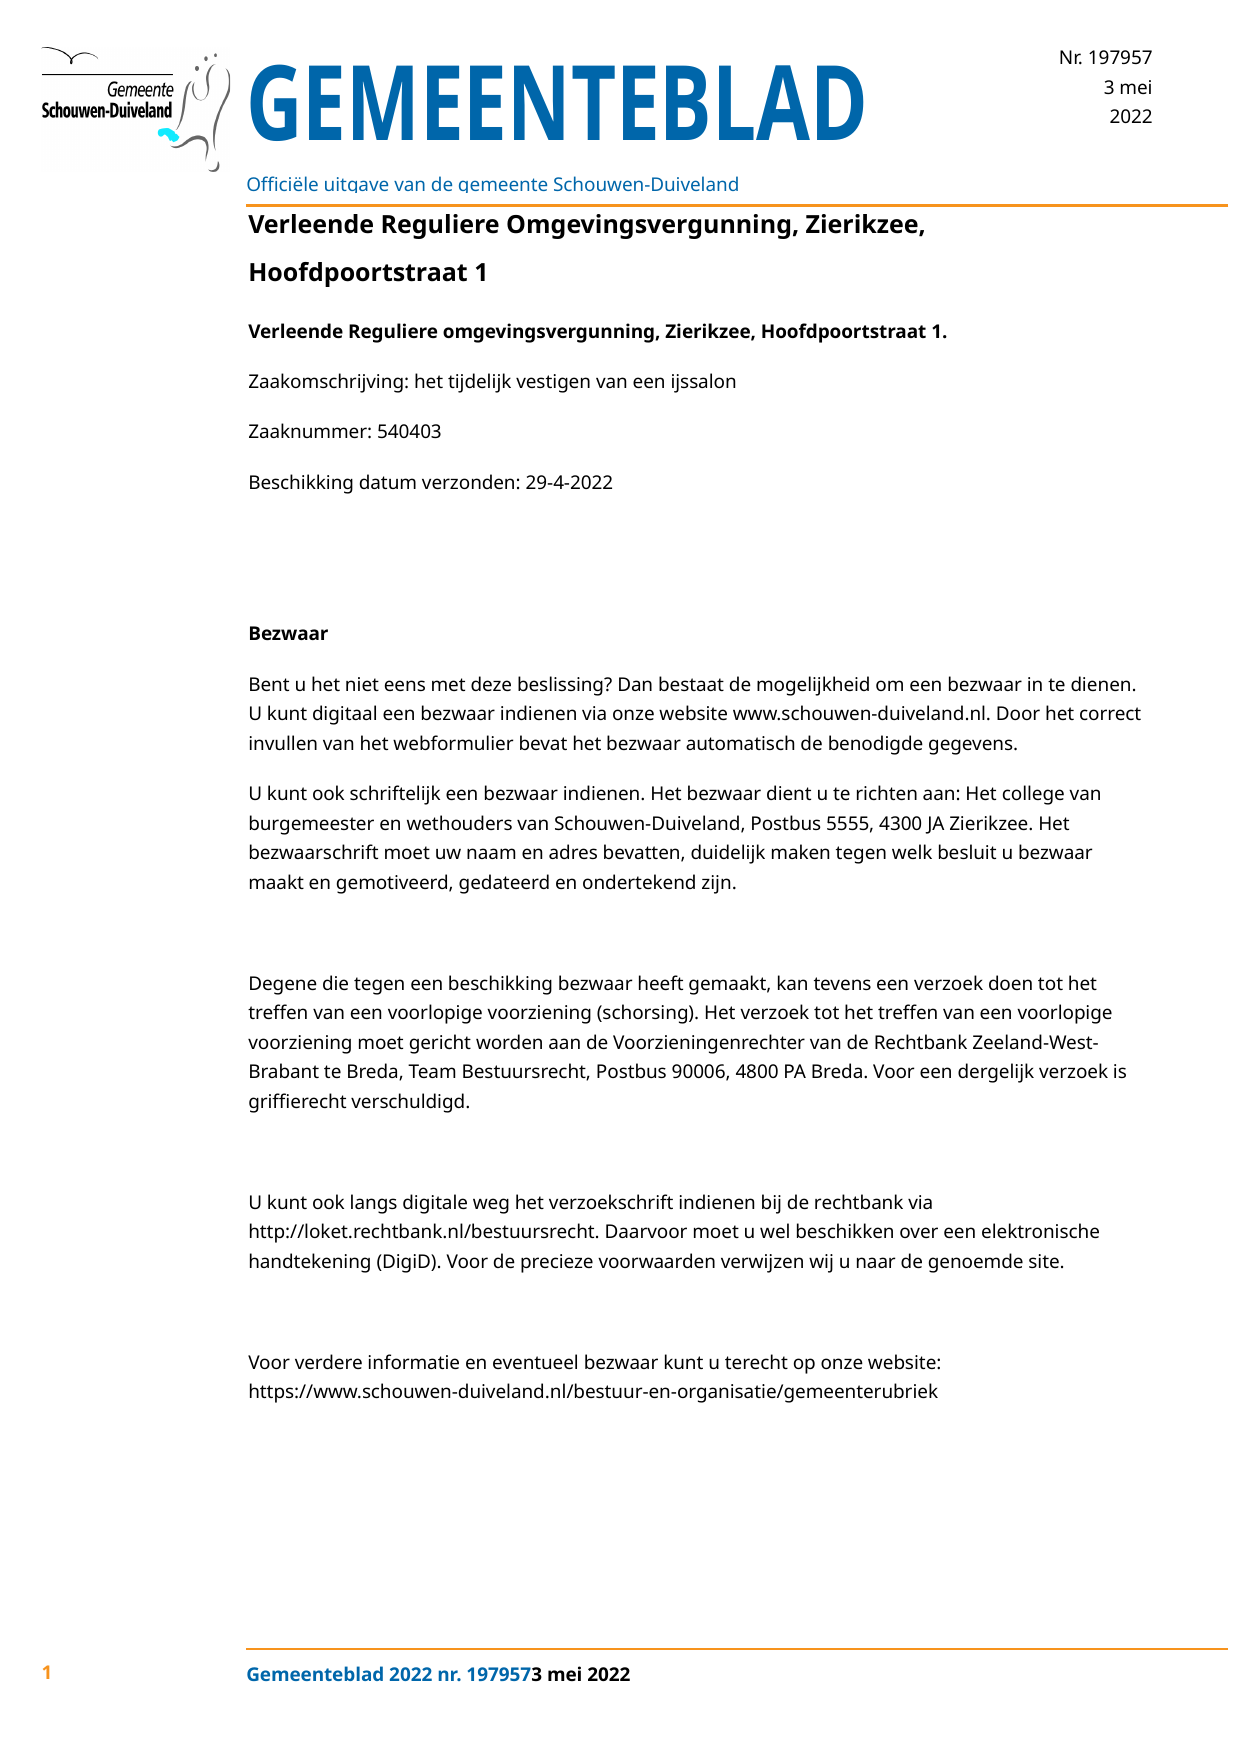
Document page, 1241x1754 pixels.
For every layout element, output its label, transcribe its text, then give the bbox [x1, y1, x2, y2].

text Bent u het niet eens met deze beslissing? Dan bestaat de mogelijkheid om een bezwaar in te dienen. U kunt digitaal een bezwaar indienen via onze website www.schouwen-duiveland.nl. Door het correct invullen van het webformulier bevat het bezwaar automatisch de benodigde gegevens. [248, 671, 1152, 756]
text U kunt ook schriftelijk een bezwaar indienen. Het bezwaar dient u te richten aan: Het college van burgemeester en wethouders van Schouwen-Duiveland, Postbus 5555, 4300 JA Zierikzee. Het bezwaarschrift moet uw naam en adres bevatten, duidelijk maken tegen welk besluit u bezwaar maakt en gemotiveerd, gedateerd en ondertekend zijn. [248, 780, 1152, 895]
text Beschikking datum verzonden: 29-4-2022 [248, 469, 1152, 495]
text Verleende Reguliere Omgevingsvergunning, Zierikzee, Hoofdpoortstraat 1 [248, 207, 1152, 288]
text Zaakomschrijving: het tijdelijk vestigen van een ijssalon [248, 368, 1152, 394]
text Zaaknummer: 540403 [248, 419, 1152, 444]
text U kunt ook langs digitale weg het verzoekschrift indienen bij de rechtbank via http://loket.rechtbank.nl/bestuursrecht. Daarvoor moet u wel beschikken over een elektronische handtekening (DigiD). Voor de precieze voorwaarden verwijzen wij u naar de genoemde site. [248, 1189, 1152, 1274]
text Voor verdere informatie en eventueel bezwaar kunt u terecht op onze website: https://www.schouwen-duiveland.nl/bestuur-en-organisatie/gemeenterubriek [248, 1349, 1152, 1404]
picture [41, 47, 231, 172]
text Verleende Reguliere omgevingsvergunning, Zierikzee, Hoofdpoortstraat 1. [248, 318, 1152, 344]
text Degene die tegen een beschikking bezwaar heeft gemaakt, kan tevens een verzoek doen tot het treffen van een voorlopige voorziening (schorsing). Het verzoek tot het treffen van een voorlopige voorziening moet gericht worden aan de Voorzieningenrechter van de Rechtbank Zeeland-West-Brabant te Breda, Team Bestuursrecht, Postbus 90006, 4800 PA Breda. Voor een dergelijk verzoek is griffierecht verschuldigd. [248, 970, 1152, 1114]
text Bezwaar [248, 620, 1152, 646]
